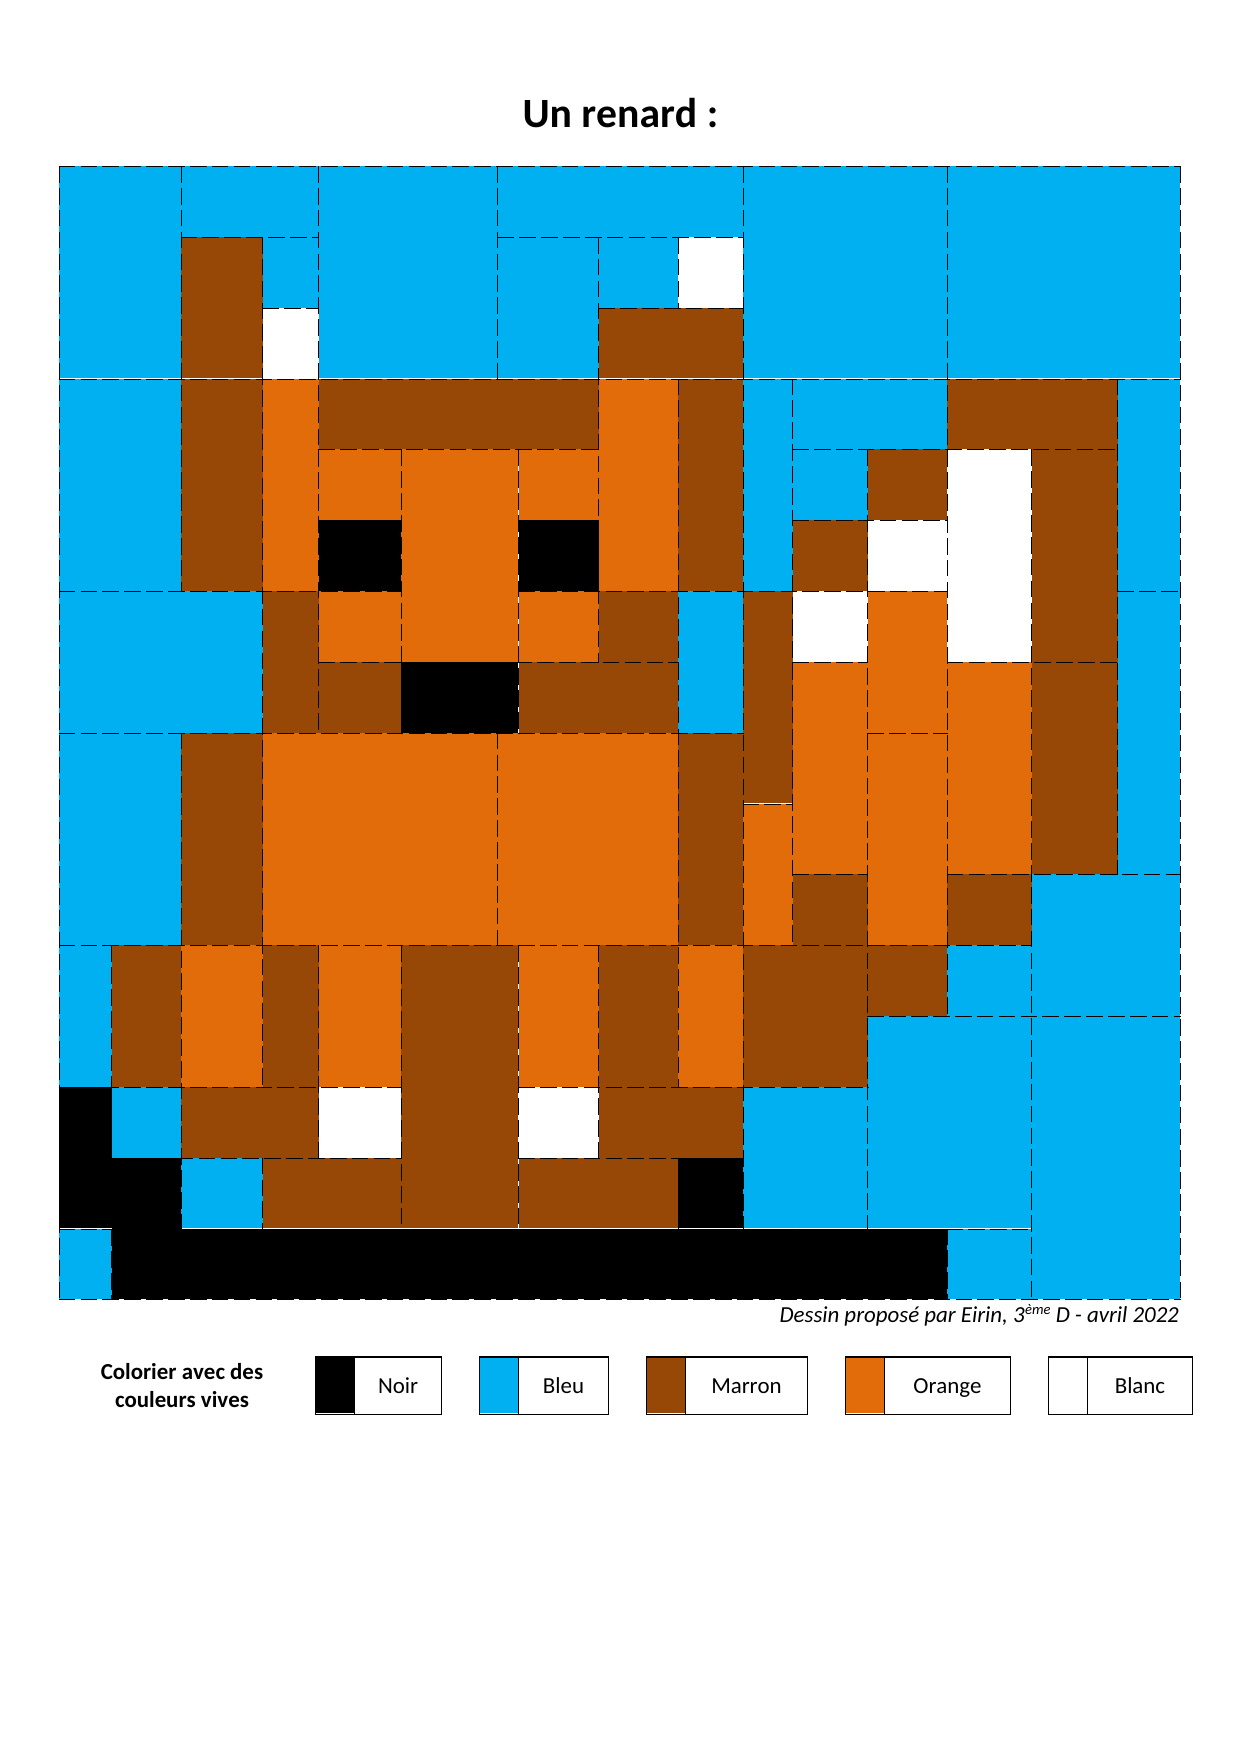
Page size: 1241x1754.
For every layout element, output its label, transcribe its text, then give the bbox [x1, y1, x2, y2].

table_cell [519, 520, 599, 591]
table_cell [678, 591, 743, 733]
table_cell [868, 520, 947, 591]
table_cell [319, 591, 401, 662]
table_cell [599, 591, 678, 662]
table_header [846, 1358, 884, 1413]
table_header Blanc [1088, 1358, 1192, 1413]
table_header Colorier avec des couleurs vives [48, 1356, 315, 1413]
table_cell [599, 1087, 743, 1158]
table_cell [319, 1087, 401, 1158]
table_cell [519, 662, 678, 733]
table_cell [947, 662, 1032, 874]
table_cell [59, 733, 181, 945]
table_cell [112, 945, 181, 1087]
table_cell [59, 591, 263, 733]
table_cell [599, 237, 678, 308]
table_cell [319, 520, 401, 591]
table_cell [263, 237, 319, 308]
table_cell [263, 733, 498, 945]
table_cell [263, 1158, 401, 1228]
table_cell [678, 379, 743, 591]
table_cell [743, 945, 868, 1087]
table_cell [1032, 1016, 1180, 1299]
table_cell [743, 591, 793, 803]
table_cell [868, 1016, 1032, 1228]
table_header [498, 166, 743, 237]
table_cell [59, 1087, 112, 1228]
table_cell [112, 1087, 181, 1158]
table_cell [59, 945, 112, 1087]
table_cell [599, 379, 678, 591]
table_cell [519, 1158, 678, 1228]
table_cell [263, 945, 319, 1087]
table_cell [743, 804, 793, 945]
table_cell [1118, 379, 1180, 591]
table_cell [1118, 591, 1180, 874]
table_header [947, 166, 1180, 378]
table_cell [181, 1229, 401, 1299]
table_header Bleu [519, 1358, 608, 1413]
table_header [442, 1356, 479, 1413]
table_cell [181, 379, 263, 591]
table_cell [519, 945, 599, 1087]
table_cell [868, 733, 947, 945]
text Dessin proposé par Eirin, 3ème D - avril 2022 [59, 1300, 1181, 1328]
table_cell [1032, 662, 1118, 874]
table_cell [498, 733, 678, 945]
table_header [609, 1356, 646, 1413]
table_cell [947, 1229, 1032, 1299]
table_cell [319, 379, 599, 449]
table_cell [599, 945, 678, 1087]
table_cell [678, 733, 743, 945]
table_cell [519, 449, 599, 520]
table_cell [793, 874, 868, 945]
table_header [808, 1356, 845, 1413]
table_cell [181, 237, 263, 378]
table_cell [793, 1229, 947, 1299]
table_cell [678, 237, 743, 308]
table_cell [519, 591, 599, 662]
table_cell [319, 449, 401, 520]
table_cell [181, 1158, 263, 1228]
table_cell [947, 874, 1032, 945]
table_header [743, 166, 947, 378]
table_cell [519, 1087, 599, 1158]
table_header [319, 166, 498, 378]
table_cell [793, 449, 868, 520]
text Un renard : [59, 87, 1181, 138]
table_cell [678, 945, 743, 1087]
table_cell [59, 1229, 112, 1299]
table_cell [947, 945, 1032, 1016]
table_header [1049, 1358, 1087, 1413]
table_header Noir [355, 1358, 441, 1413]
table_cell [868, 945, 947, 1016]
table_cell [599, 308, 743, 378]
table_cell [947, 449, 1032, 662]
table_header Marron [686, 1358, 807, 1413]
table_cell [401, 449, 518, 662]
table_cell [59, 379, 181, 591]
table_header [480, 1358, 518, 1413]
table_header Orange [885, 1358, 1010, 1413]
table_cell [793, 591, 868, 662]
table_cell [1032, 874, 1180, 1016]
table_cell [868, 449, 947, 520]
table_cell [319, 662, 401, 733]
table_cell [793, 379, 947, 449]
table_cell [793, 662, 868, 874]
table_cell [498, 237, 599, 378]
table_cell [263, 308, 319, 378]
table_header [1011, 1356, 1048, 1413]
table_cell [263, 591, 319, 733]
table_cell [793, 520, 868, 591]
table_cell [599, 1229, 793, 1299]
table_cell [319, 945, 401, 1087]
table_cell [112, 1158, 181, 1299]
table_header [59, 166, 181, 378]
table_cell [263, 379, 319, 591]
table_header [647, 1358, 685, 1413]
table_header [316, 1358, 354, 1413]
table_cell [1032, 449, 1118, 662]
table_cell [947, 379, 1118, 449]
table_cell [401, 1229, 599, 1299]
table_cell [743, 1087, 868, 1228]
table_cell [743, 379, 793, 591]
table_cell [181, 945, 263, 1087]
table_header [181, 166, 319, 237]
table_cell [678, 1158, 743, 1228]
table_cell [401, 662, 518, 733]
table_cell [868, 591, 947, 733]
table_cell [181, 733, 263, 945]
table_cell [181, 1087, 319, 1158]
table_cell [401, 945, 518, 1228]
